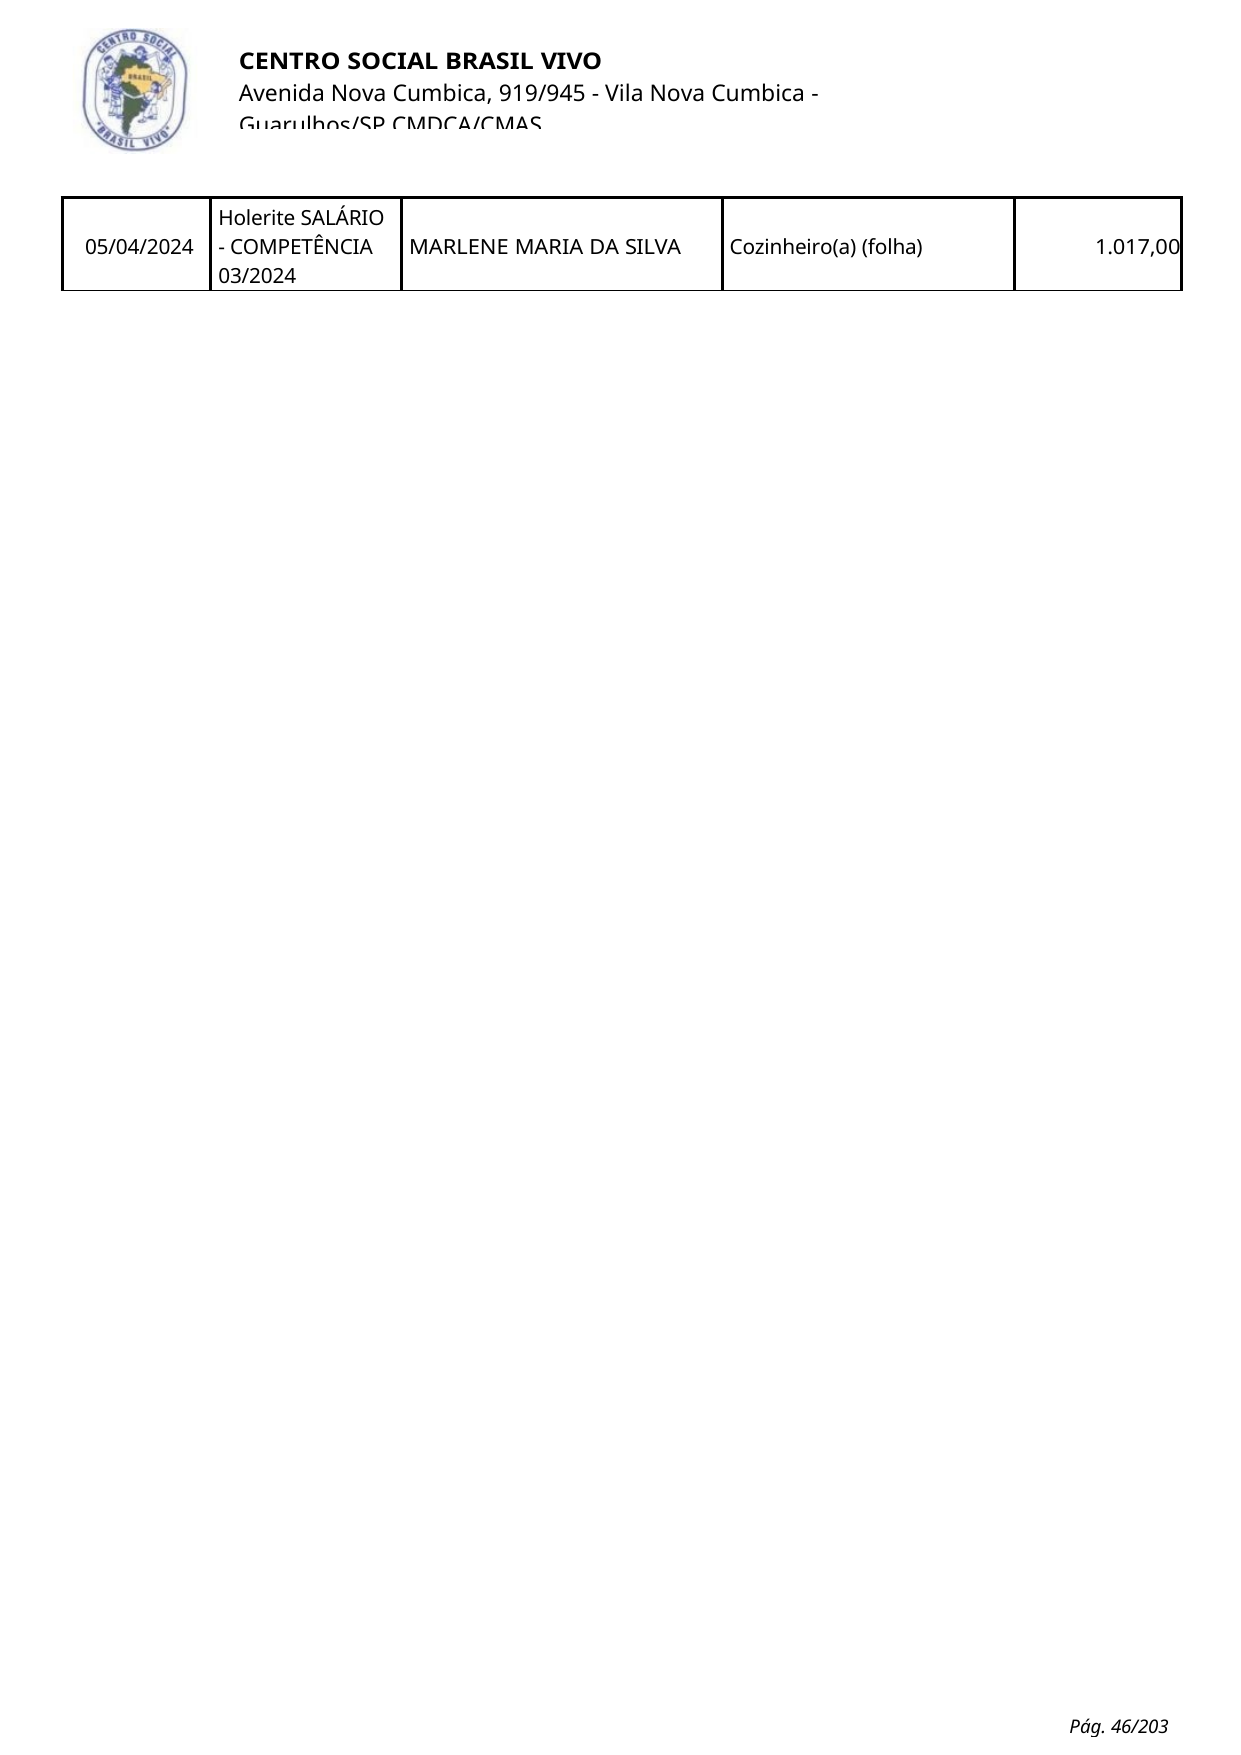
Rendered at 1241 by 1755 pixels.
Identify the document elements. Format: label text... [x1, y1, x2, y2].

table_cell 05/04/2024 [64, 199, 209, 290]
table_cell Cozinheiro(a) (folha) [724, 199, 1013, 290]
table_cell Holerite SALÁRIO - COMPETÊNCIA 03/2024 [212, 199, 400, 290]
table_cell MARLENE MARIA DA SILVA [403, 199, 721, 290]
table_cell 1.017,00 [1016, 199, 1180, 290]
